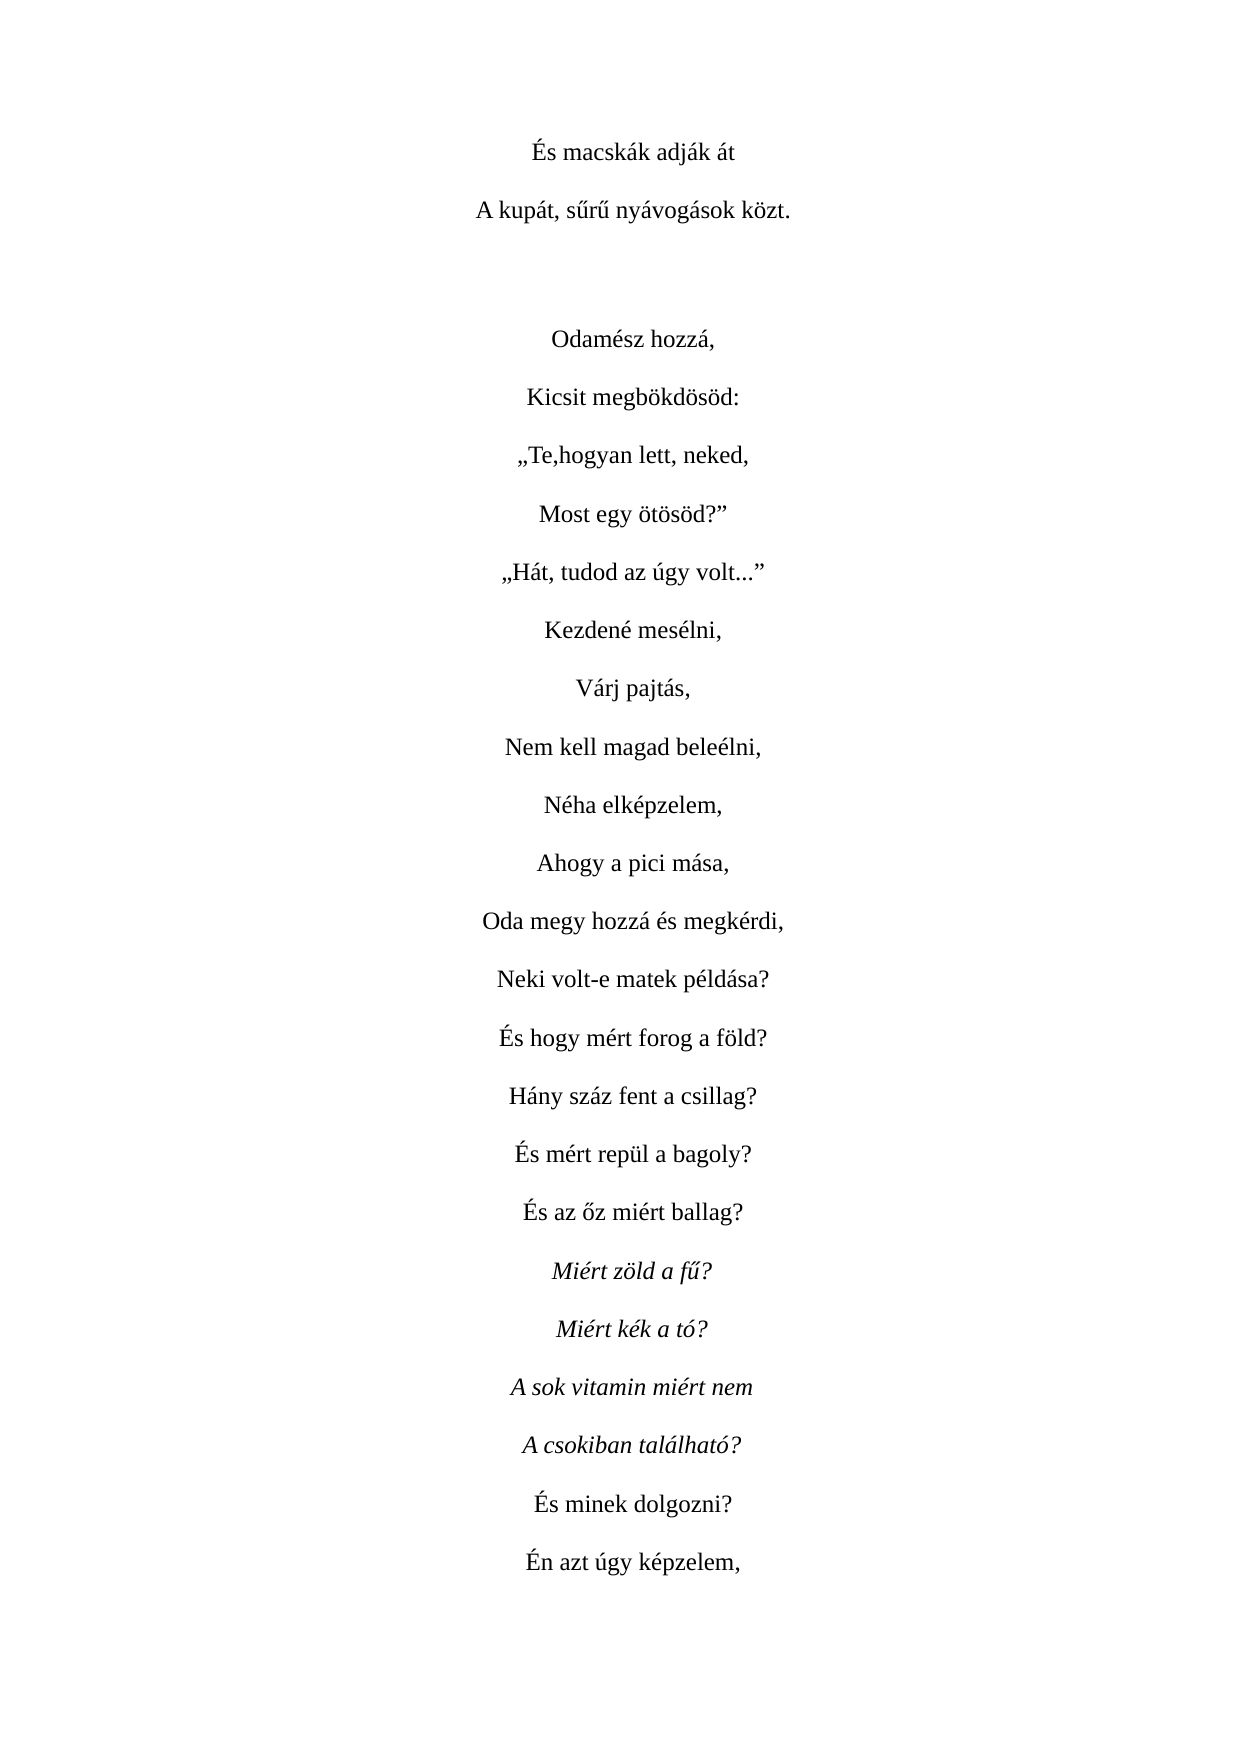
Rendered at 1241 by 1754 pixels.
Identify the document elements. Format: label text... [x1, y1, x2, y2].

table_cell [118, 118, 1154, 1624]
table_cell Odamész hozzá, Kicsit megbökdösöd: „Te,hogyan lett, neked, Most egy ötösöd?” „Hát, tudod az úgy volt...” Kezdené mesélni, Várj pajtás, Nem kell magad beleélni, Néha elképzelem, Ahogy a pici mása, Oda megy hozzá és megkérdi, Neki volt-e matek példása? És hogy mért forog a föld? Hány száz fent a csillag? És mért repül a bagoly? És az őz miért ballag? Miért zöld a fű? Miért kék a tó? A sok vitamin miért nem A csokiban található? És minek dolgozni? Én azt úgy képzelem, [131, 318, 1135, 1611]
table_cell [124, 124, 1145, 1618]
table_cell És macskák adják át A kupát, sűrű nyávogások közt. [131, 131, 1135, 318]
